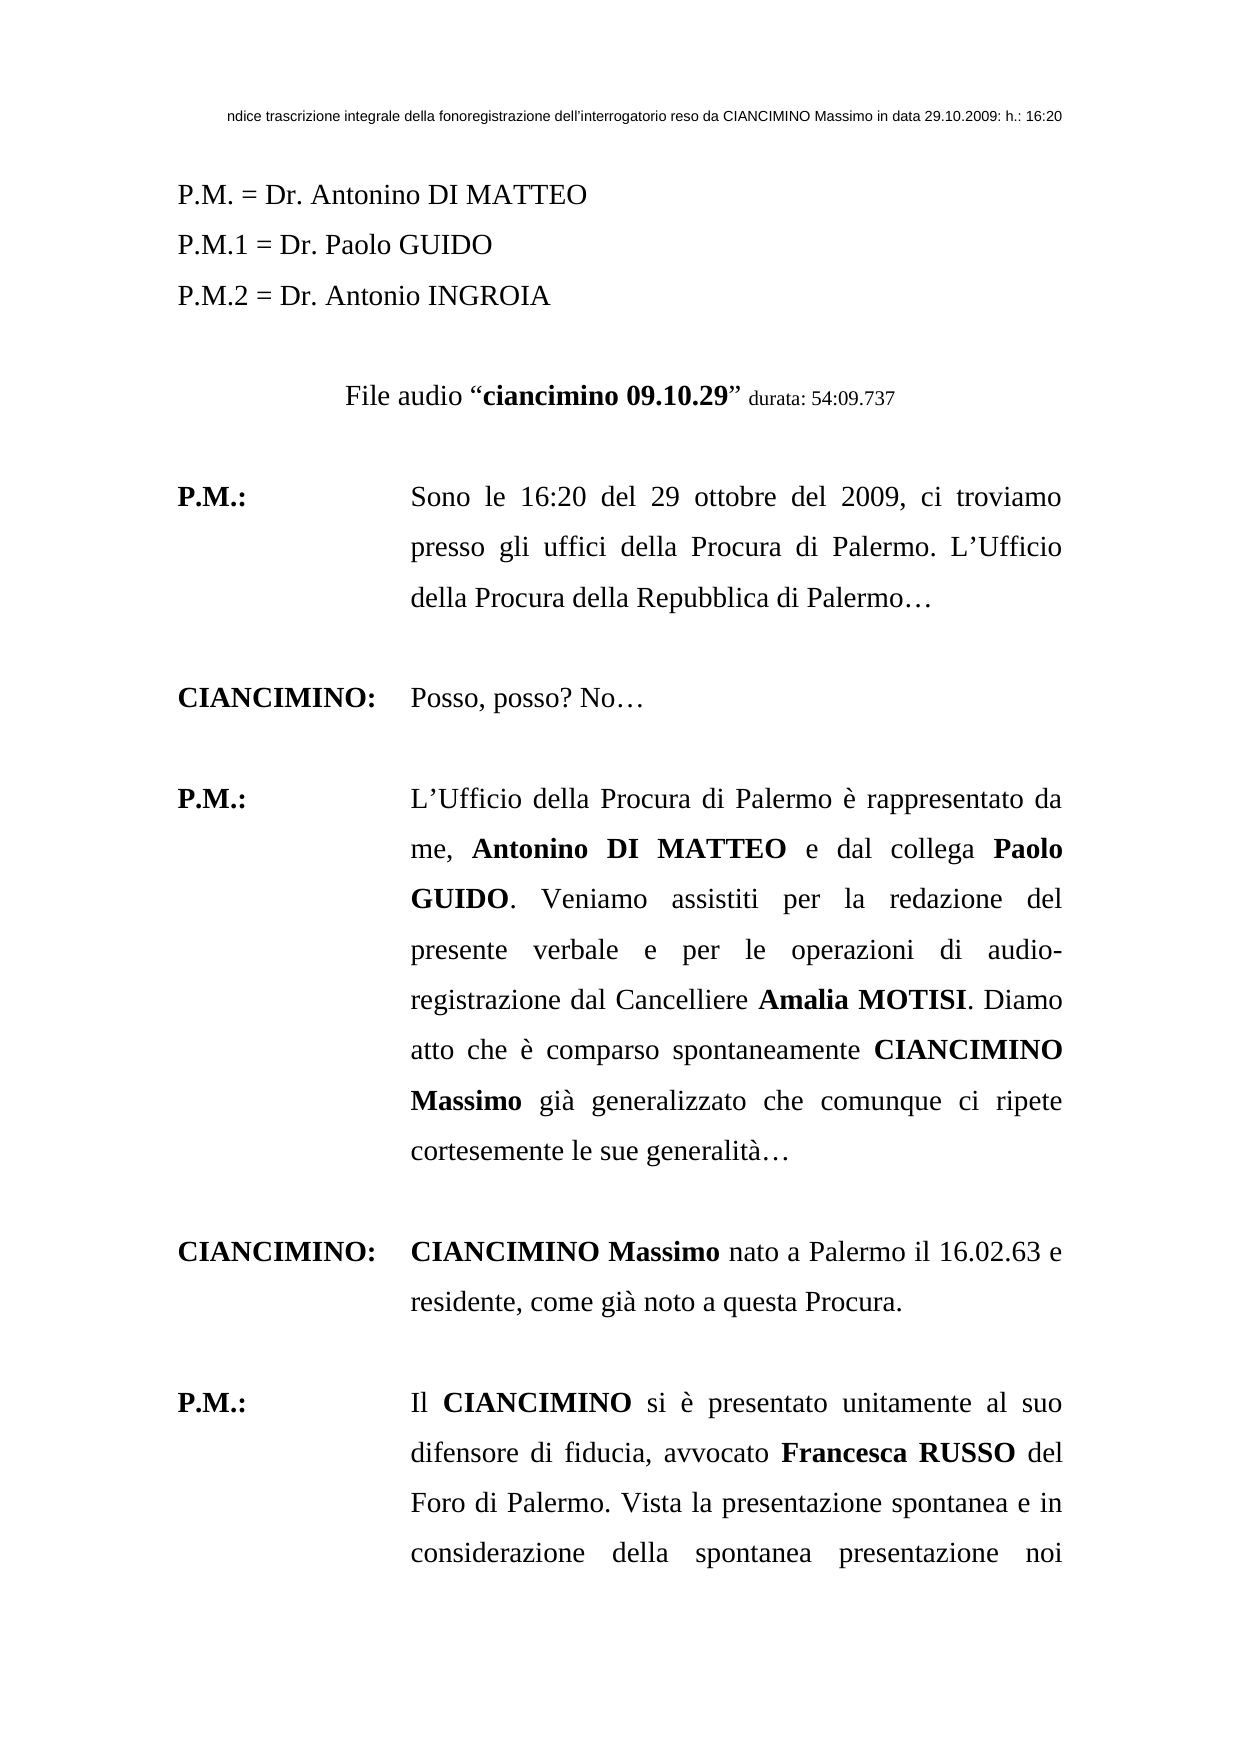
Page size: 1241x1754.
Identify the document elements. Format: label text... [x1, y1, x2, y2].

text CIANCIMINO: Posso, posso? No… [177, 680, 1063, 714]
text P.M.2 = Dr. Antonio INGROIA [177, 278, 1063, 311]
text P.M. = Dr. Antonino DI MATTEO [177, 177, 1063, 211]
text P.M.: L’Ufficio della Procura di Palermo è rappresentato da me, Antonino DI MATTEO e dal collega Paolo GUIDO. Veniamo assistiti per la redazione del presente verbale e per le operazioni di audio-registrazione dal Cancelliere Amalia MOTISI. Diamo atto che è comparso spontaneamente CIANCIMINO Massimo già generalizzato che comunque ci ripete cortesemente le sue generalità… [177, 781, 1063, 1167]
text P.M.: Il CIANCIMINO si è presentato unitamente al suo difensore di fiducia, avvocato Francesca RUSSO del Foro di Palermo. Vista la presentazione spontanea e in considerazione della spontanea presentazione noi [177, 1385, 1063, 1569]
text P.M.: Sono le 16:20 del 29 ottobre del 2009, ci troviamo presso gli uffici della Procura di Palermo. L’Ufficio della Procura della Repubblica di Palermo… [177, 479, 1063, 613]
text P.M.1 = Dr. Paolo GUIDO [177, 227, 1063, 261]
text File audio “ciancimino 09.10.29” durata: 54:09.737 [177, 378, 1063, 412]
text CIANCIMINO: CIANCIMINO Massimo nato a Palermo il 16.02.63 e residente, come già noto a questa Procura. [177, 1234, 1063, 1318]
